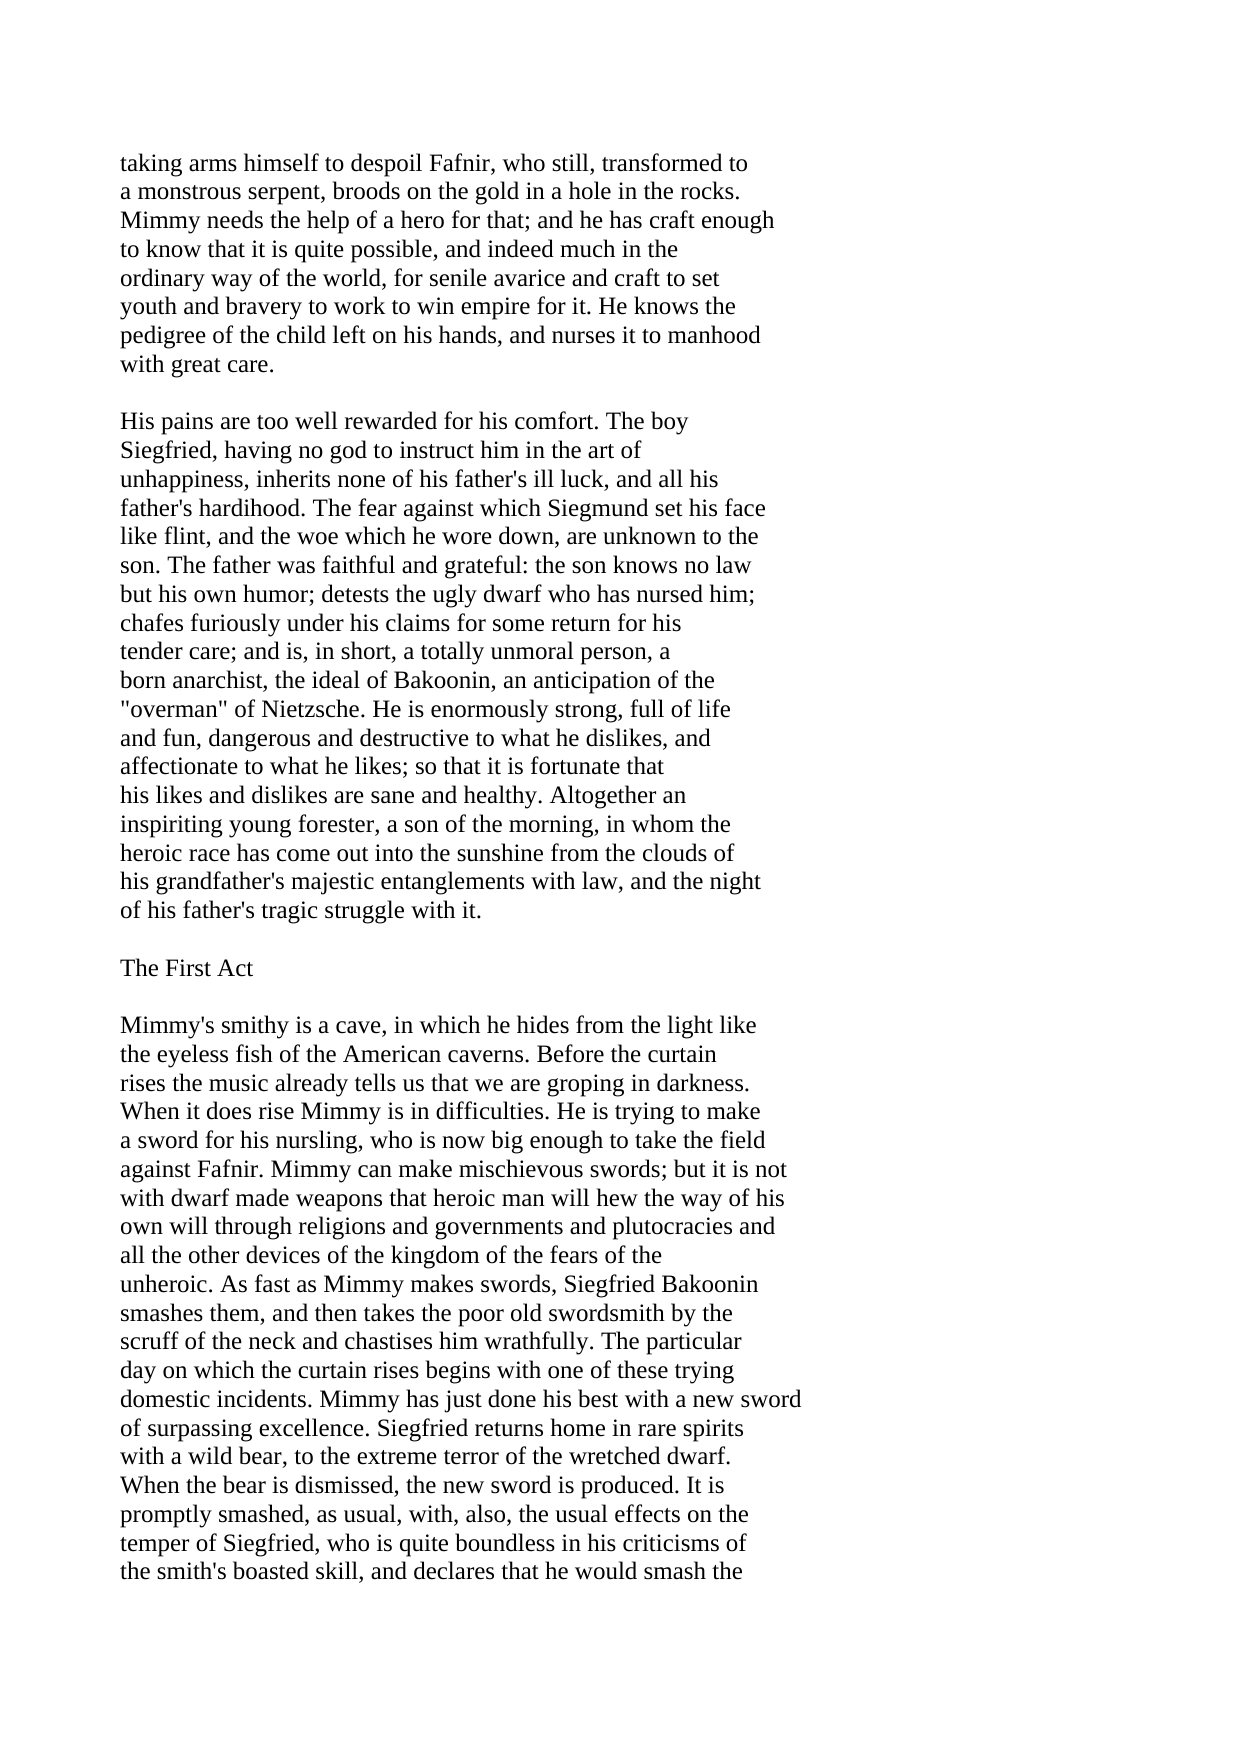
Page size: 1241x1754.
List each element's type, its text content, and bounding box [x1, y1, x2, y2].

text his grandfather's majestic entanglements with law, and the night [120, 866, 1120, 895]
text and fun, dangerous and destructive to what he dislikes, and [120, 723, 1120, 751]
text Mimmy needs the help of a hero for that; and he has craft enough [120, 205, 1120, 234]
text "overman" of Nietzsche. He is enormously strong, full of life [120, 694, 1120, 723]
text taking arms himself to despoil Fafnir, who still, transformed to [120, 148, 1120, 176]
text youth and bravery to work to win empire for it. He knows the [120, 291, 1120, 320]
text domestic incidents. Mimmy has just done his best with a new sword [120, 1384, 1120, 1413]
text day on which the curtain rises begins with one of these trying [120, 1355, 1120, 1384]
text tender care; and is, in short, a totally unmoral person, a [120, 636, 1120, 665]
text Siegfried, having no god to instruct him in the art of [120, 435, 1120, 464]
text but his own humor; detests the ugly dwarf who has nursed him; [120, 579, 1120, 608]
text against Fafnir. Mimmy can make mischievous swords; but it is not [120, 1154, 1120, 1183]
text promptly smashed, as usual, with, also, the usual effects on the [120, 1499, 1120, 1528]
text His pains are too well rewarded for his comfort. The boy [120, 406, 1120, 435]
text chafes furiously under his claims for some return for his [120, 608, 1120, 636]
text ordinary way of the world, for senile avarice and craft to set [120, 263, 1120, 291]
text heroic race has come out into the sunshine from the clouds of [120, 838, 1120, 866]
text unhappiness, inherits none of his father's ill luck, and all his [120, 464, 1120, 493]
text the eyeless fish of the American caverns. Before the curtain [120, 1039, 1120, 1068]
text temper of Siegfried, who is quite boundless in his criticisms of [120, 1528, 1120, 1556]
text with great care. [120, 349, 1120, 378]
text son. The father was faithful and grateful: the son knows no law [120, 550, 1120, 579]
text scruff of the neck and chastises him wrathfully. The particular [120, 1326, 1120, 1355]
text rises the music already tells us that we are groping in darkness. [120, 1068, 1120, 1096]
text When it does rise Mimmy is in difficulties. He is trying to make [120, 1096, 1120, 1125]
text pedigree of the child left on his hands, and nurses it to manhood [120, 320, 1120, 349]
text When the bear is dismissed, the new sword is produced. It is [120, 1470, 1120, 1499]
text smashes them, and then takes the poor old swordsmith by the [120, 1298, 1120, 1326]
text born anarchist, the ideal of Bakoonin, an anticipation of the [120, 665, 1120, 694]
text with dwarf made weapons that heroic man will hew the way of his [120, 1183, 1120, 1211]
text unheroic. As fast as Mimmy makes swords, Siegfried Bakoonin [120, 1269, 1120, 1298]
text a monstrous serpent, broods on the gold in a hole in the rocks. [120, 176, 1120, 205]
text with a wild bear, to the extreme terror of the wretched dwarf. [120, 1441, 1120, 1470]
text of surpassing excellence. Siegfried returns home in rare spirits [120, 1413, 1120, 1441]
text like flint, and the woe which he wore down, are unknown to the [120, 521, 1120, 550]
text all the other devices of the kingdom of the fears of the [120, 1240, 1120, 1269]
text affectionate to what he likes; so that it is fortunate that [120, 751, 1120, 780]
text own will through religions and governments and plutocracies and [120, 1211, 1120, 1240]
text father's hardihood. The fear against which Siegmund set his face [120, 493, 1120, 521]
text to know that it is quite possible, and indeed much in the [120, 234, 1120, 263]
text The First Act [120, 953, 1120, 981]
text Mimmy's smithy is a cave, in which he hides from the light like [120, 1010, 1120, 1039]
text the smith's boasted skill, and declares that he would smash the [120, 1556, 1120, 1585]
text inspiriting young forester, a son of the morning, in whom the [120, 809, 1120, 838]
text a sword for his nursling, who is now big enough to take the field [120, 1125, 1120, 1154]
text his likes and dislikes are sane and healthy. Altogether an [120, 780, 1120, 809]
text of his father's tragic struggle with it. [120, 895, 1120, 924]
